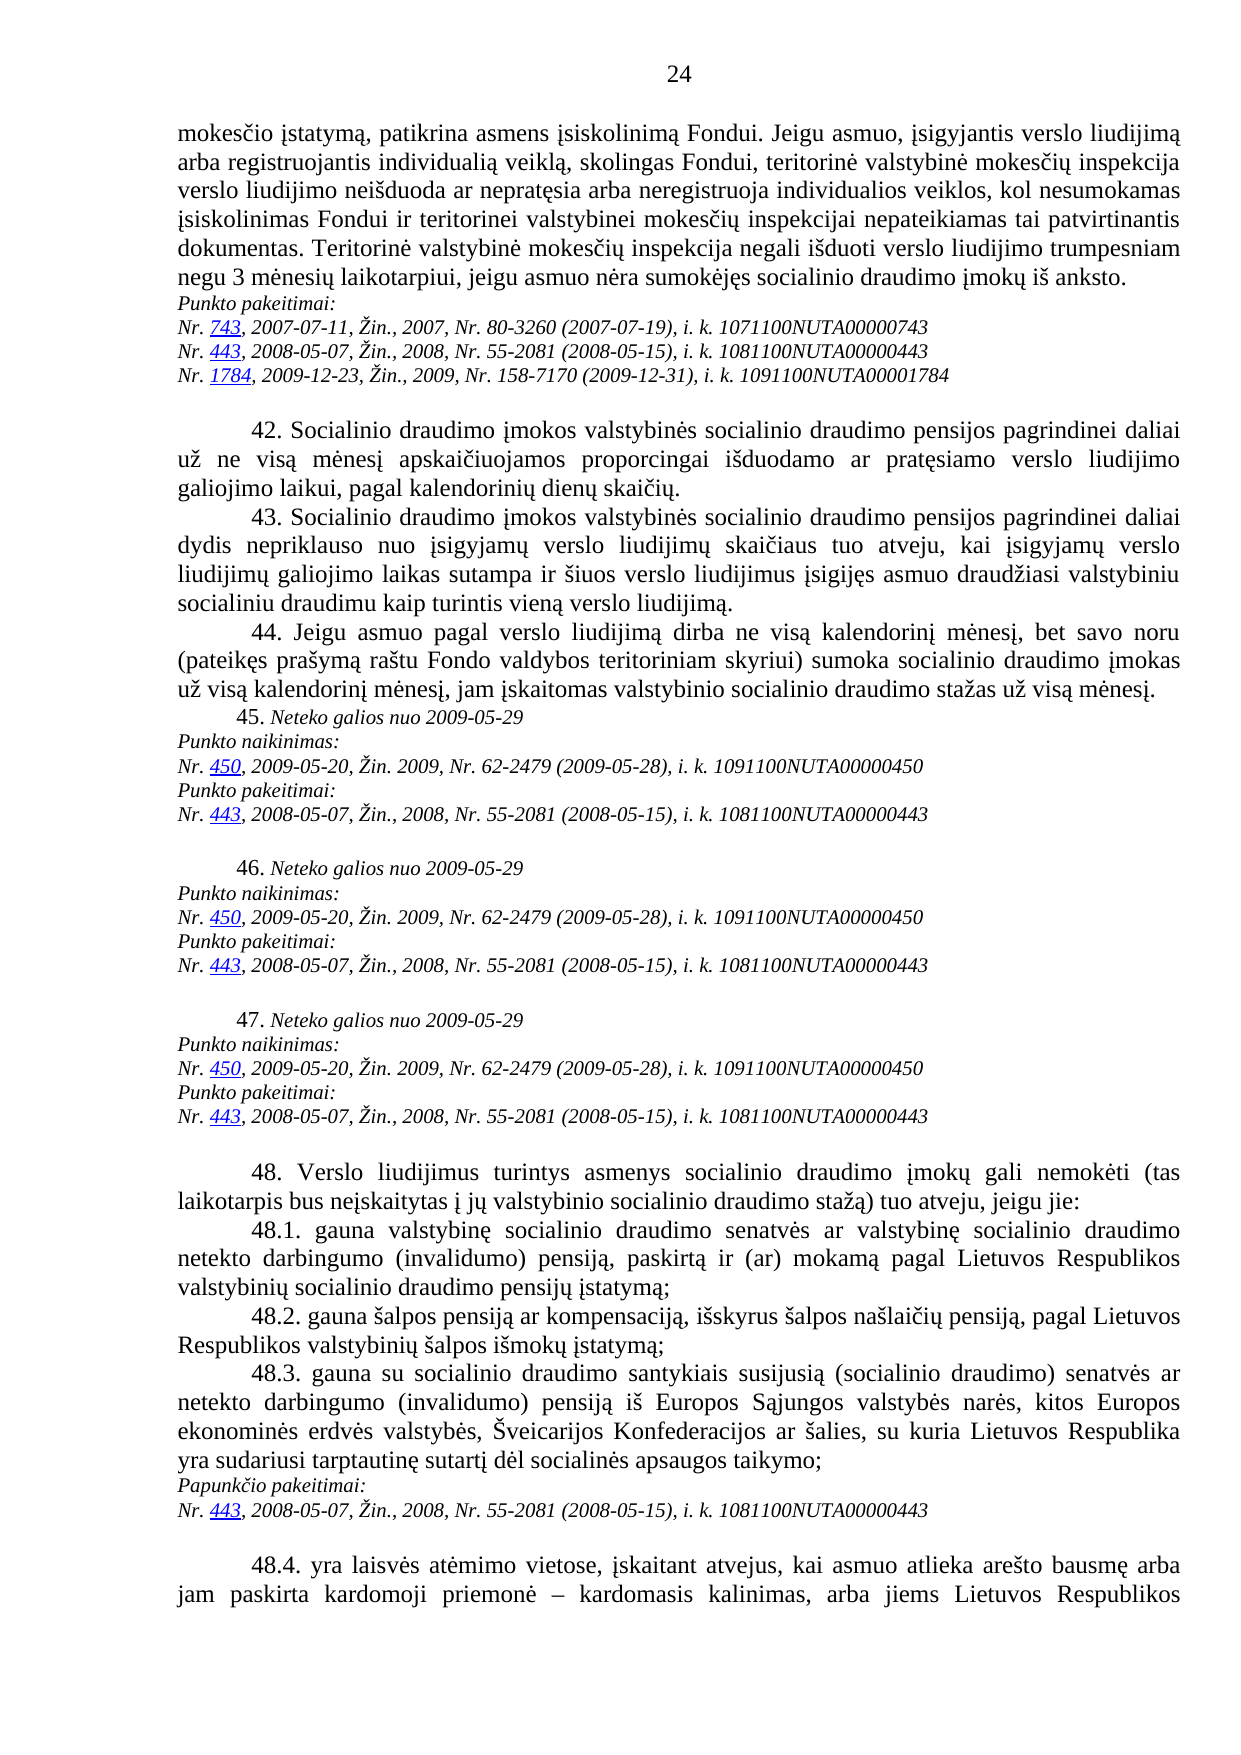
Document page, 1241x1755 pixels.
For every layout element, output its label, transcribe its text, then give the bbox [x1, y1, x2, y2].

text Nr. 443, 2008-05-07, Žin., 2008, Nr. 55-2081 (2008-05-15), i. k. 1081100NUTA00000443 [177, 1497, 1181, 1522]
text 48. Verslo liudijimus turintys asmenys socialinio draudimo įmokų gali nemokėti (tas laikotarpis bus neįskaitytas į jų valstybinio socialinio draudimo stažą) tuo atveju, jeigu jie: [177, 1157, 1181, 1215]
text Nr. 743, 2007-07-11, Žin., 2007, Nr. 80-3260 (2007-07-19), i. k. 1071100NUTA00000743 [177, 315, 1181, 339]
text Punkto pakeitimai: [177, 291, 1181, 315]
text 46. Neteko galios nuo 2009-05-29 [177, 854, 1181, 881]
text 42. Socialinio draudimo įmokos valstybinės socialinio draudimo pensijos pagrindinei daliai už ne visą mėnesį apskaičiuojamos proporcingai išduodamo ar pratęsiamo verslo liudijimo galiojimo laikui, pagal kalendorinių dienų skaičių. [177, 416, 1181, 502]
text Nr. 1784, 2009-12-23, Žin., 2009, Nr. 158-7170 (2009-12-31), i. k. 1091100NUTA00001784 [177, 363, 1181, 387]
text Punkto pakeitimai: [177, 929, 1181, 953]
text Nr. 450, 2009-05-20, Žin. 2009, Nr. 62-2479 (2009-05-28), i. k. 1091100NUTA00000450 [177, 905, 1181, 929]
text Nr. 443, 2008-05-07, Žin., 2008, Nr. 55-2081 (2008-05-15), i. k. 1081100NUTA00000443 [177, 1104, 1181, 1128]
text Punkto pakeitimai: [177, 778, 1181, 802]
text 44. Jeigu asmuo pagal verslo liudijimą dirba ne visą kalendorinį mėnesį, bet savo noru (pateikęs prašymą raštu Fondo valdybos teritoriniam skyriui) sumoka socialinio draudimo įmokas už visą kalendorinį mėnesį, jam įskaitomas valstybinio socialinio draudimo stažas už visą mėnesį. [177, 617, 1181, 703]
text 43. Socialinio draudimo įmokos valstybinės socialinio draudimo pensijos pagrindinei daliai dydis nepriklauso nuo įsigyjamų verslo liudijimų skaičiaus tuo atveju, kai įsigyjamų verslo liudijimų galiojimo laikas sutampa ir šiuos verslo liudijimus įsigijęs asmuo draudžiasi valstybiniu socialiniu draudimu kaip turintis vieną verslo liudijimą. [177, 502, 1181, 617]
text Nr. 450, 2009-05-20, Žin. 2009, Nr. 62-2479 (2009-05-28), i. k. 1091100NUTA00000450 [177, 1056, 1181, 1080]
text Punkto naikinimas: [177, 729, 1181, 753]
text 48.3. gauna su socialinio draudimo santykiais susijusią (socialinio draudimo) senatvės ar netekto darbingumo (invalidumo) pensiją iš Europos Sąjungos valstybės narės, kitos Europos ekonominės erdvės valstybės, Šveicarijos Konfederacijos ar šalies, su kuria Lietuvos Respublika yra sudariusi tarptautinę sutartį dėl socialinės apsaugos taikymo; [177, 1358, 1181, 1473]
text 48.2. gauna šalpos pensiją ar kompensaciją, išskyrus šalpos našlaičių pensiją, pagal Lietuvos Respublikos valstybinių šalpos išmokų įstatymą; [177, 1301, 1181, 1358]
text Punkto naikinimas: [177, 1032, 1181, 1056]
text 48.1. gauna valstybinę socialinio draudimo senatvės ar valstybinę socialinio draudimo netekto darbingumo (invalidumo) pensiją, paskirtą ir (ar) mokamą pagal Lietuvos Respublikos valstybinių socialinio draudimo pensijų įstatymą; [177, 1215, 1181, 1301]
text mokesčio įstatymą, patikrina asmens įsiskolinimą Fondui. Jeigu asmuo, įsigyjantis verslo liudijimą arba registruojantis individualią veiklą, skolingas Fondui, teritorinė valstybinė mokesčių inspekcija verslo liudijimo neišduoda ar nepratęsia arba neregistruoja individualios veiklos, kol nesumokamas įsiskolinimas Fondui ir teritorinei valstybinei mokesčių inspekcijai nepateikiamas tai patvirtinantis dokumentas. Teritorinė valstybinė mokesčių inspekcija negali išduoti verslo liudijimo trumpesniam negu 3 mėnesių laikotarpiui, jeigu asmuo nėra sumokėjęs socialinio draudimo įmokų iš anksto. [177, 118, 1181, 291]
text Punkto pakeitimai: [177, 1080, 1181, 1104]
text 48.4. yra laisvės atėmimo vietose, įskaitant atvejus, kai asmuo atlieka arešto bausmę arba jam paskirta kardomoji priemonė – kardomasis kalinimas, arba jiems Lietuvos Respublikos [177, 1550, 1181, 1608]
text 45. Neteko galios nuo 2009-05-29 [177, 703, 1181, 729]
text Papunkčio pakeitimai: [177, 1473, 1181, 1497]
text Nr. 450, 2009-05-20, Žin. 2009, Nr. 62-2479 (2009-05-28), i. k. 1091100NUTA00000450 [177, 753, 1181, 778]
text Nr. 443, 2008-05-07, Žin., 2008, Nr. 55-2081 (2008-05-15), i. k. 1081100NUTA00000443 [177, 339, 1181, 363]
text Punkto naikinimas: [177, 881, 1181, 905]
text Nr. 443, 2008-05-07, Žin., 2008, Nr. 55-2081 (2008-05-15), i. k. 1081100NUTA00000443 [177, 802, 1181, 826]
text Nr. 443, 2008-05-07, Žin., 2008, Nr. 55-2081 (2008-05-15), i. k. 1081100NUTA00000443 [177, 953, 1181, 977]
text 47. Neteko galios nuo 2009-05-29 [177, 1006, 1181, 1032]
